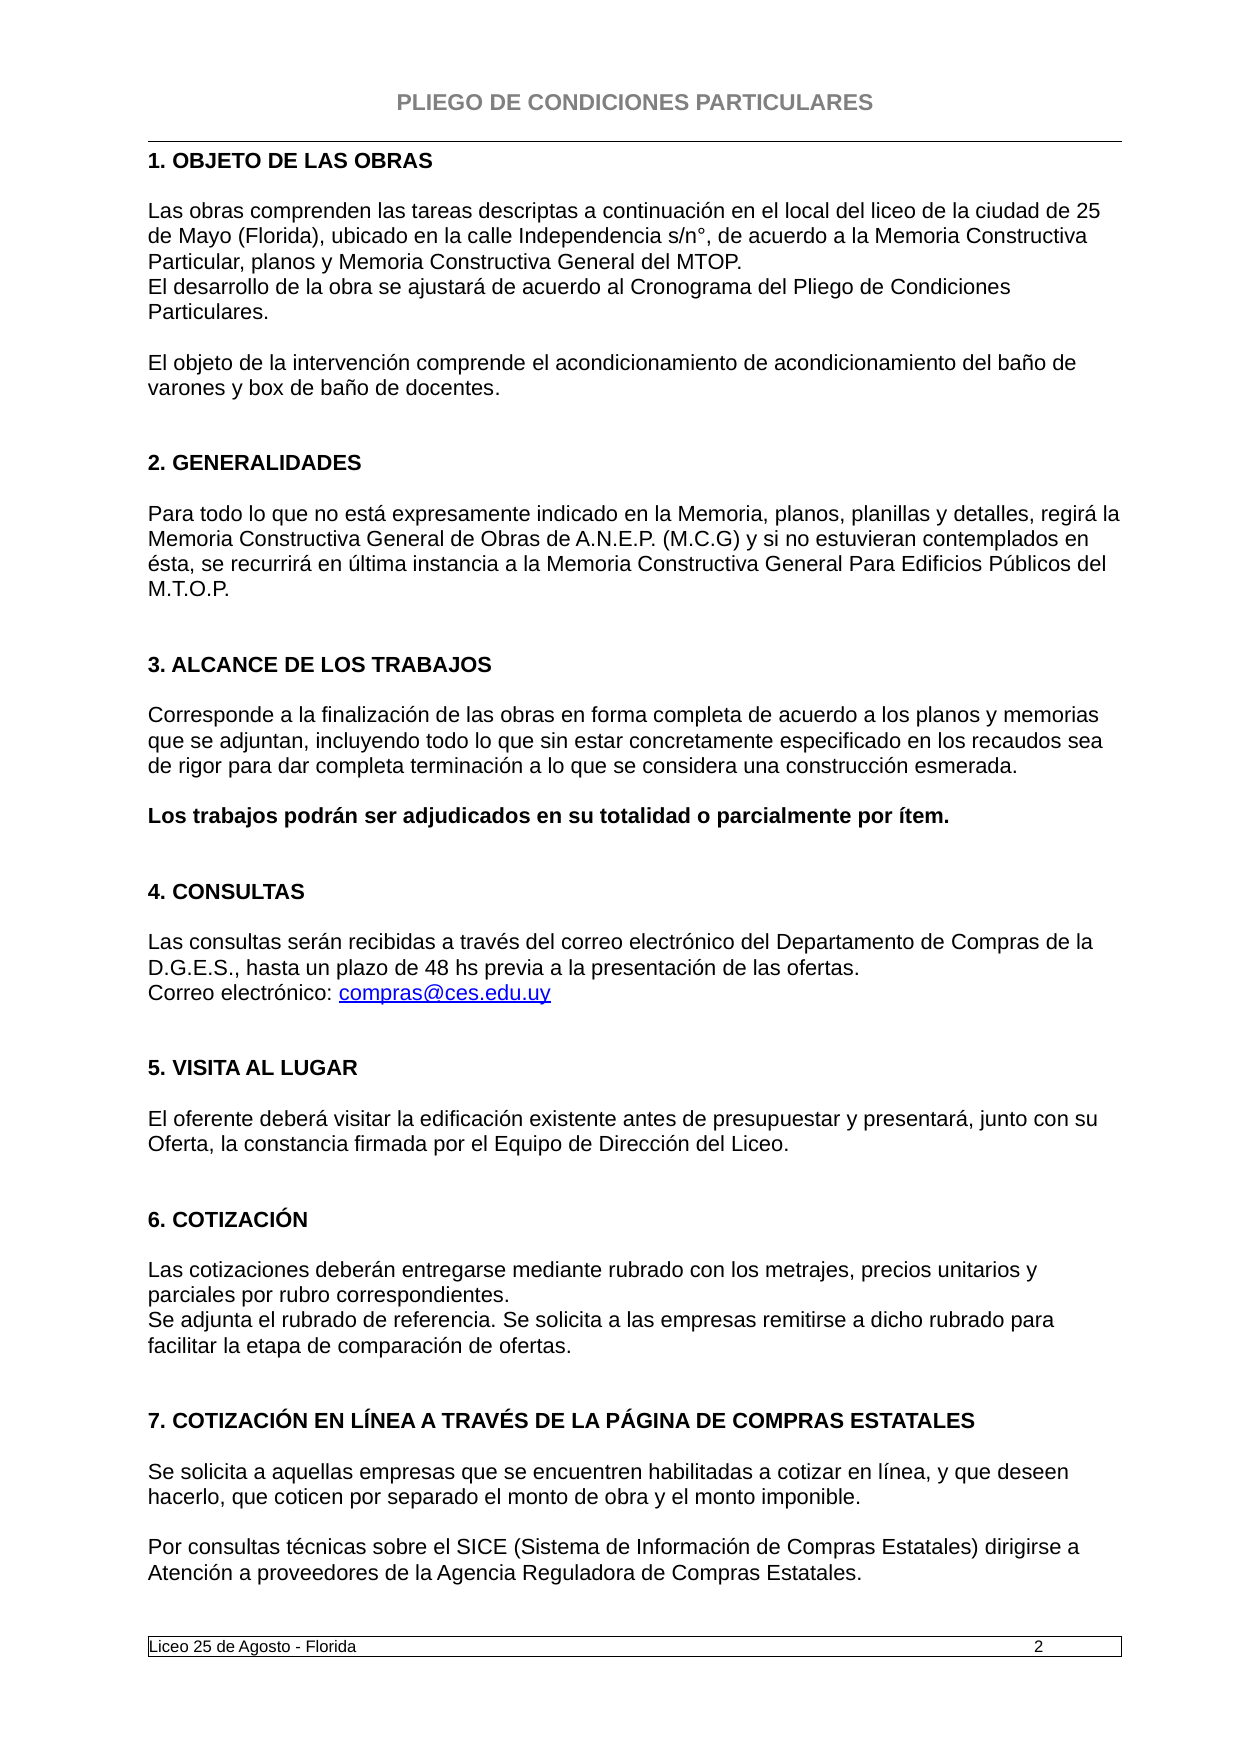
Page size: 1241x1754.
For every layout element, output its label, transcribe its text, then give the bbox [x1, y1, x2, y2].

text El objeto de la intervención comprende el acondicionamiento de acondicionamiento del baño de varones y box de baño de docentes. [148, 349, 1122, 400]
text 3. ALCANCE DE LOS TRABAJOS [148, 652, 1122, 702]
text Por consultas técnicas sobre el SICE (Sistema de Información de Compras Estatales) dirigirse a Atención a proveedores de la Agencia Reguladora de Compras Estatales. [148, 1534, 1122, 1584]
text 5. VISITA AL LUGAR [148, 1055, 1122, 1106]
text Las cotizaciones deberán entregarse mediante rubrado con los metrajes, precios unitarios y parciales por rubro correspondientes. [148, 1257, 1122, 1307]
text Las obras comprenden las tareas descriptas a continuación en el local del liceo de la ciudad de 25 de Mayo (Florida), ubicado en la calle Independencia s/n°, de acuerdo a la Memoria Constructiva Particular, planos y Memoria Constructiva General del MTOP. [148, 198, 1122, 274]
text 7. COTIZACIÓN EN LÍNEA A TRAVÉS DE LA PÁGINA DE COMPRAS ESTATALES [148, 1408, 1122, 1458]
text Las consultas serán recibidas a través del correo electrónico del Departamento de Compras de la D.G.E.S., hasta un plazo de 48 hs previa a la presentación de las ofertas. [148, 929, 1122, 979]
text Correo electrónico: compras@ces.edu.uy [148, 979, 1122, 1005]
text El desarrollo de la obra se ajustará de acuerdo al Cronograma del Pliego de Condiciones Particulares. [148, 274, 1122, 324]
text 6. COTIZACIÓN [148, 1206, 1122, 1257]
text 4. CONSULTAS [148, 879, 1122, 929]
text 2. GENERALIDADES [148, 450, 1122, 475]
text Se solicita a aquellas empresas que se encuentren habilitadas a cotizar en línea, y que deseen hacerlo, que coticen por separado el monto de obra y el monto imponible. [148, 1458, 1122, 1509]
text 1. OBJETO DE LAS OBRAS [148, 148, 1122, 198]
text Los trabajos podrán ser adjudicados en su totalidad o parcialmente por ítem. [148, 803, 1122, 828]
text Se adjunta el rubrado de referencia. Se solicita a las empresas remitirse a dicho rubrado para facilitar la etapa de comparación de ofertas. [148, 1307, 1122, 1358]
text Corresponde a la finalización de las obras en forma completa de acuerdo a los planos y memorias que se adjuntan, incluyendo todo lo que sin estar concretamente especificado en los recaudos sea de rigor para dar completa terminación a lo que se considera una construcción esmerada. [148, 702, 1122, 778]
text Para todo lo que no está expresamente indicado en la Memoria, planos, planillas y detalles, regirá la Memoria Constructiva General de Obras de A.N.E.P. (M.C.G) y si no estuvieran contemplados en ésta, se recurrirá en última instancia a la Memoria Constructiva General Para Edificios Públicos del M.T.O.P. [148, 501, 1122, 601]
text El oferente deberá visitar la edificación existente antes de presupuestar y presentará, junto con su Oferta, la constancia firmada por el Equipo de Dirección del Liceo. [148, 1106, 1122, 1156]
